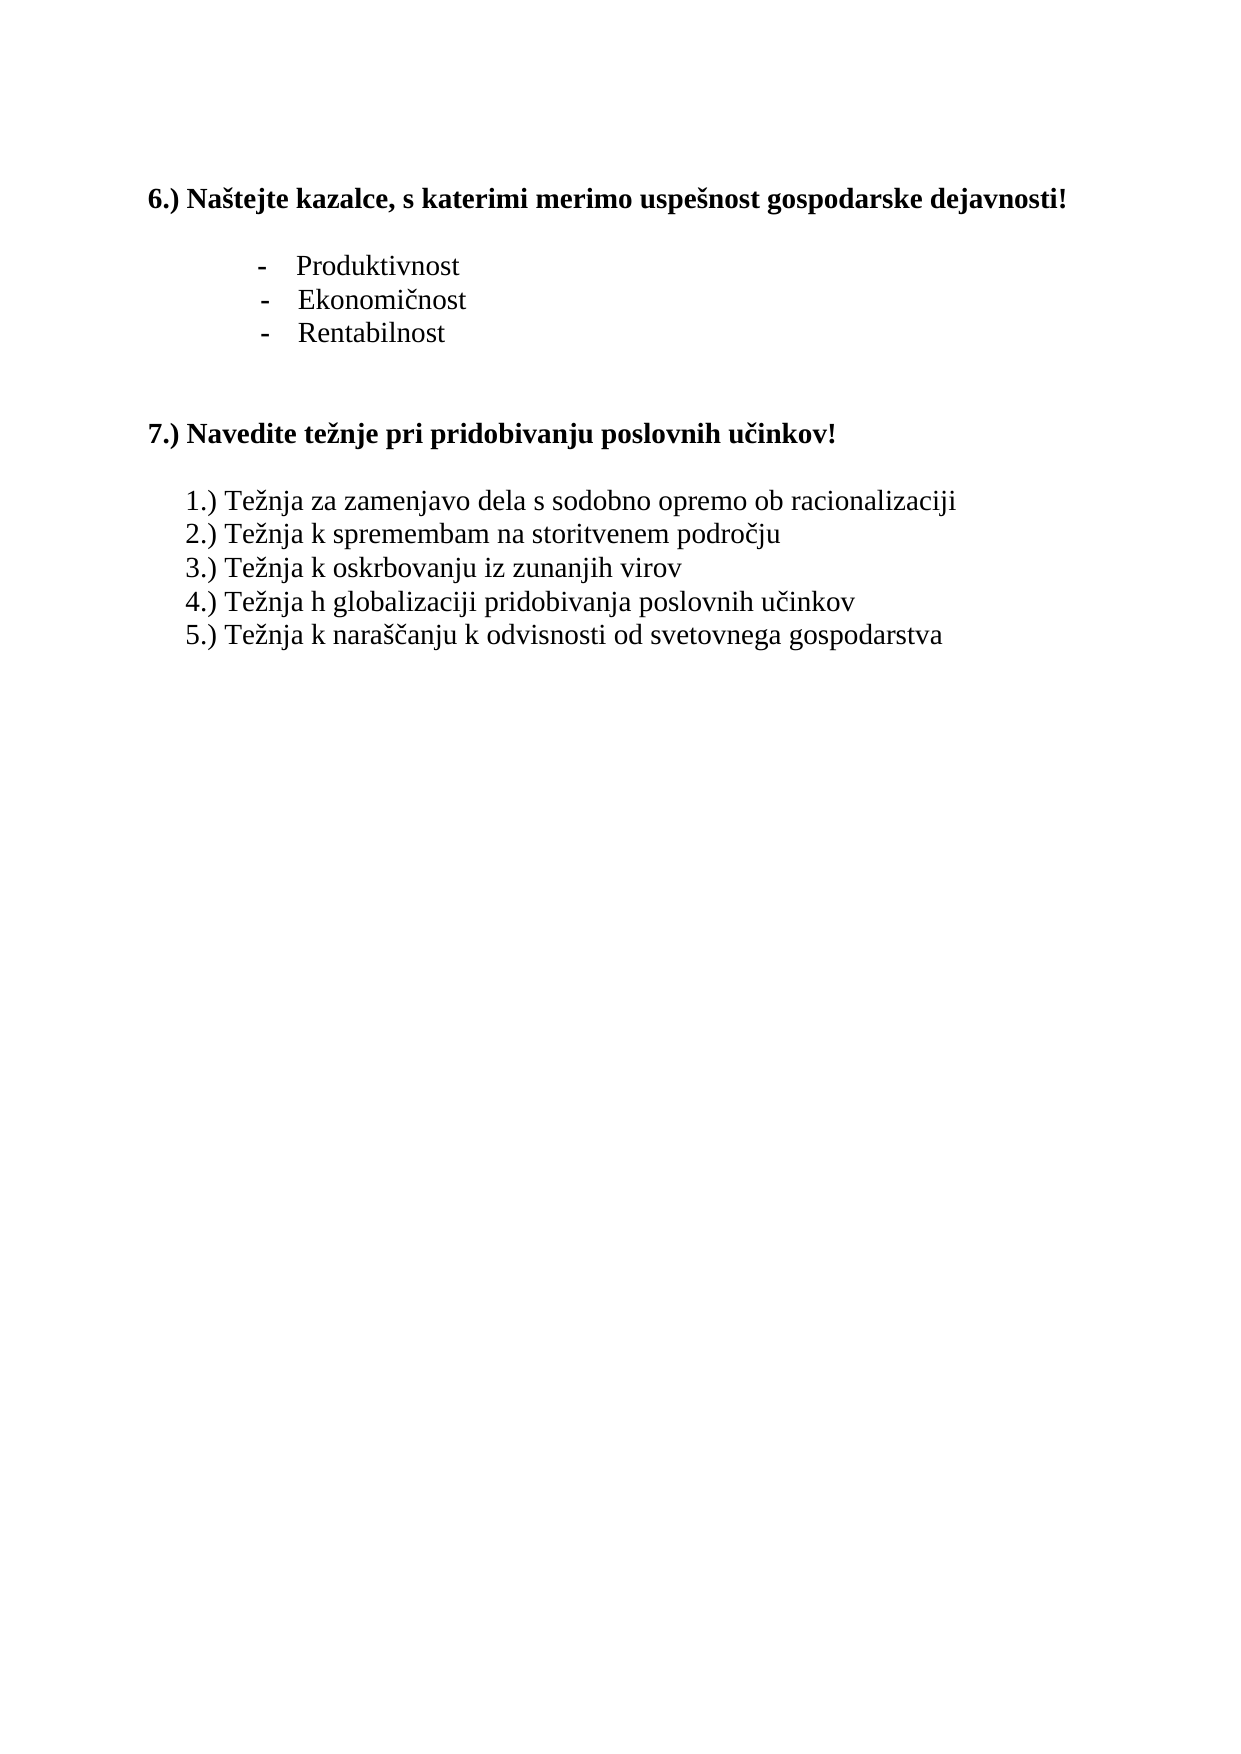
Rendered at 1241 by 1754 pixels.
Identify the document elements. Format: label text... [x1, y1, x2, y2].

list Težnja k spremembam na storitvenem področju [185, 517, 1093, 550]
list Težnja h globalizaciji pridobivanja poslovnih učinkov [185, 584, 1093, 617]
list Težnja za zamenjavo dela s sodobno opremo ob racionalizaciji [185, 483, 1093, 517]
list Ekonomičnost [260, 282, 1093, 315]
list Rentabilnost [260, 315, 1093, 349]
list Težnja k naraščanju k odvisnosti od svetovnega gospodarstva [185, 617, 1093, 651]
text 6.) Naštejte kazalce, s katerimi merimo uspešnost gospodarske dejavnosti! [148, 181, 1093, 215]
text 7.) Navedite težnje pri pridobivanju poslovnih učinkov! [148, 416, 1093, 449]
list Težnja k oskrbovanju iz zunanjih virov [185, 550, 1093, 584]
text - Produktivnost [148, 248, 1093, 282]
